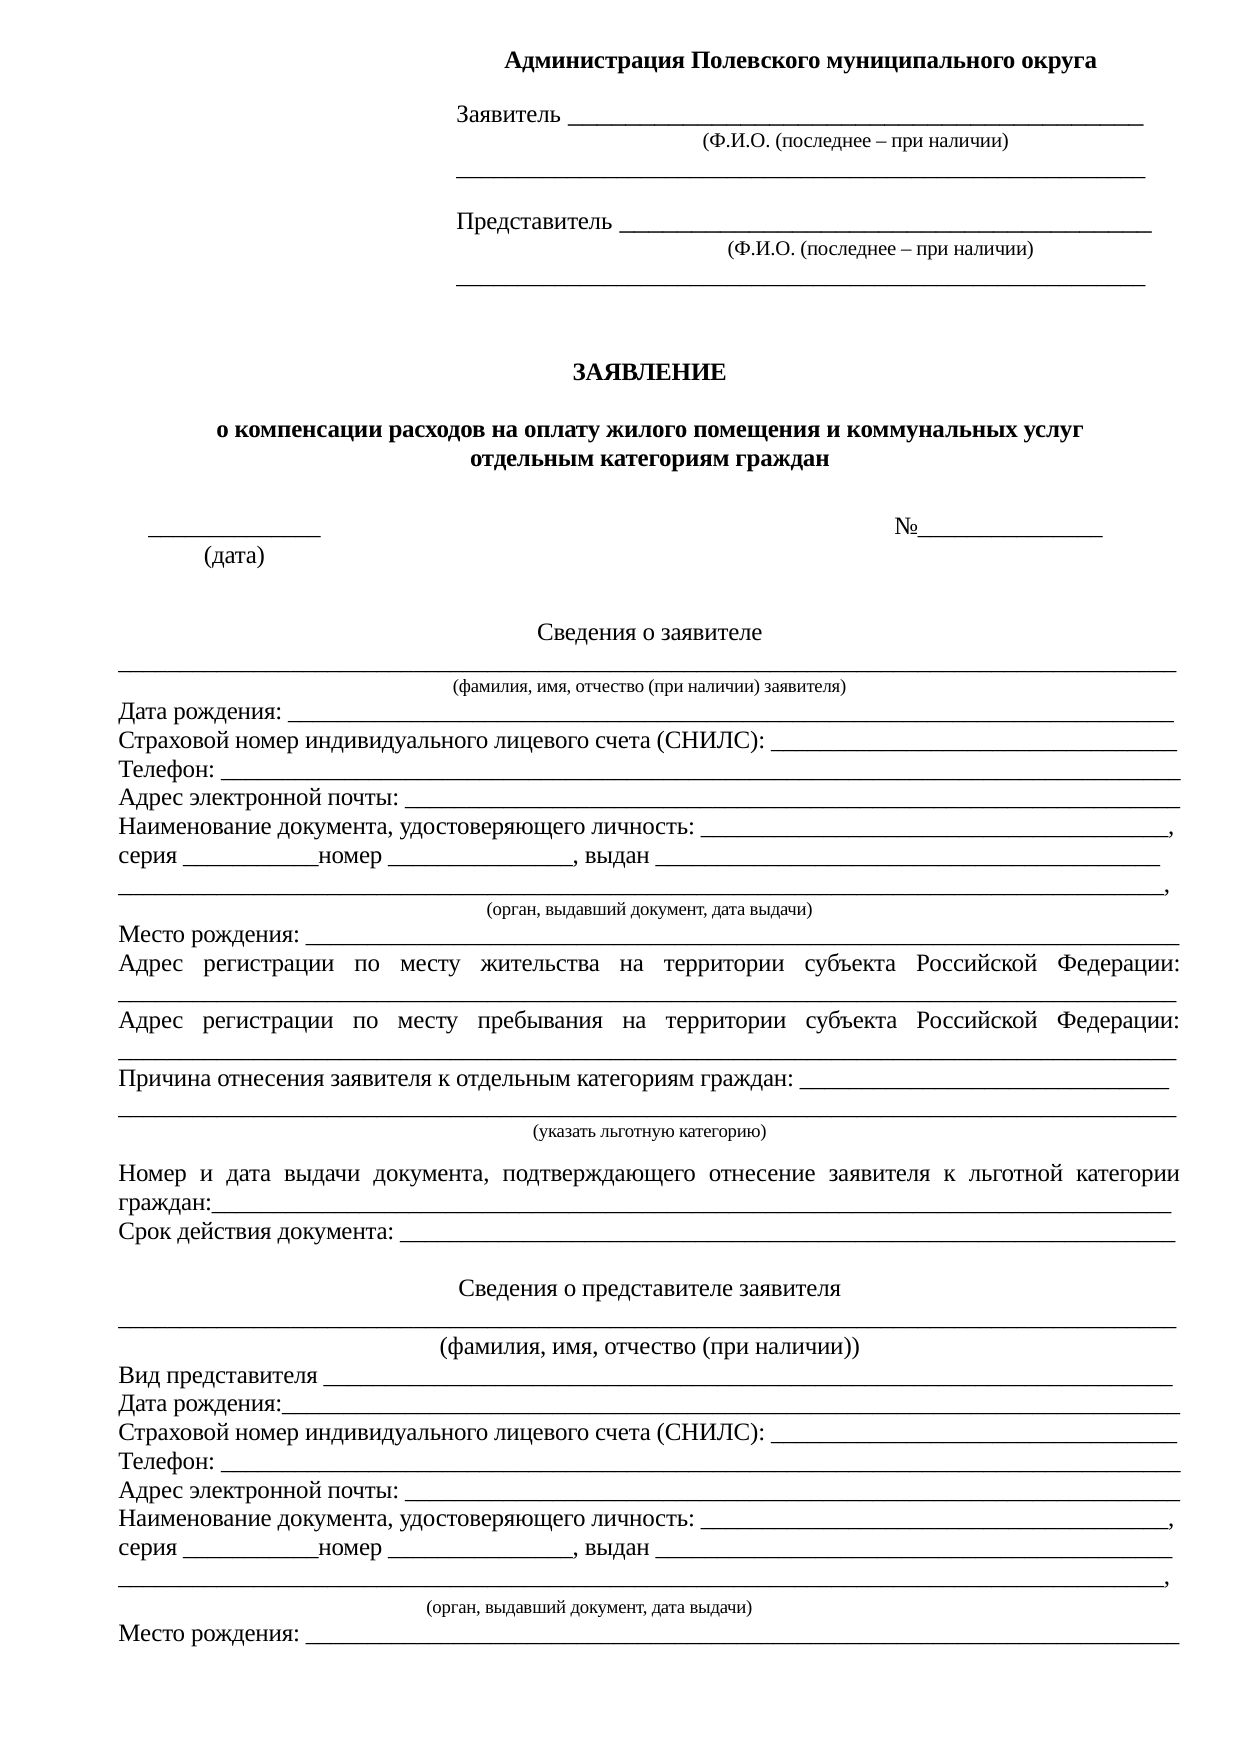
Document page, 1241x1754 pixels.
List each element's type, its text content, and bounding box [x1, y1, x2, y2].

table_cell [120, 192, 450, 299]
text Вид представителя _____________________________________________________________________ [118, 1360, 1181, 1388]
text о компенсации расходов на оплату жилого помещения и коммунальных услуг отдельным категориям граждан [118, 414, 1181, 472]
text Адрес электронной почты: _______________________________________________________________ [118, 1475, 1181, 1503]
text Срок действия документа: _______________________________________________________________ [118, 1216, 1181, 1245]
table_cell Заявитель ________________________________________ (Ф.И.О. (последнее – при наличии) ________________________________________________________ [450, 84, 1152, 192]
text Наименование документа, удостоверяющего личность: ______________________________________, [118, 811, 1181, 840]
table_header [120, 30, 450, 84]
text _____________________________________________________________________________________, [118, 869, 1181, 897]
text Место рождения: _______________________________________________________________________ [118, 919, 1181, 948]
table_header [344, 501, 845, 588]
text Место рождения: _______________________________________________________________________ [118, 1618, 1181, 1647]
table_header ______________ (дата) [125, 501, 344, 588]
text (фамилия, имя, отчество (при наличии)) [118, 1331, 1181, 1360]
text серия ___________номер _______________, выдан __________________________________________ [118, 1532, 1181, 1561]
table_header №_______________ [845, 501, 1151, 588]
text Сведения о представителе заявителя [118, 1273, 1181, 1302]
text ______________________________________________________________________________________ [118, 1302, 1181, 1331]
text Страховой номер индивидуального лицевого счета (СНИЛС): _________________________________ [118, 725, 1181, 754]
text Адрес регистрации по месту жительства на территории субъекта Российской Федерации: ______________________________________________________________________________________ [118, 948, 1181, 1005]
text Телефон: ______________________________________________________________________________ [118, 1446, 1181, 1475]
text _____________________________________________________________________________________, [118, 1561, 1181, 1590]
text (указать льготную категорию) [118, 1120, 1181, 1142]
text ______________________________________________________________________________________ [118, 1091, 1181, 1120]
text Номер и дата выдачи документа, подтверждающего отнесение заявителя к льготной категории граждан:______________________________________________________________________________ [118, 1158, 1181, 1216]
text (фамилия, имя, отчество (при наличии) заявителя) [118, 674, 1181, 696]
text Дата рождения:_________________________________________________________________________ [118, 1388, 1181, 1417]
text Адрес электронной почты: _______________________________________________________________ [118, 782, 1181, 811]
text Адрес регистрации по месту пребывания на территории субъекта Российской Федерации: ______________________________________________________________________________________ [118, 1005, 1181, 1063]
text Сведения о заявителе [118, 617, 1181, 646]
table_cell Представитель _____________________________________ (Ф.И.О. (последнее – при наличии) ________________________________________________________ [450, 192, 1152, 299]
text ЗАЯВЛЕНИЕ [118, 357, 1181, 386]
table_header Администрация Полевского муниципального округа [450, 30, 1152, 84]
text Дата рождения: ________________________________________________________________________ [118, 696, 1181, 725]
text Причина отнесения заявителя к отдельным категориям граждан: ______________________________ [118, 1063, 1181, 1091]
text серия ___________номер _______________, выдан _________________________________________ [118, 840, 1181, 869]
text Наименование документа, удостоверяющего личность: ______________________________________, [118, 1503, 1181, 1532]
text Страховой номер индивидуального лицевого счета (СНИЛС): _________________________________ [118, 1417, 1181, 1446]
text Телефон: ______________________________________________________________________________ [118, 754, 1181, 782]
text (орган, выдавший документ, дата выдачи) [118, 897, 1181, 919]
table_cell [120, 84, 450, 192]
text ______________________________________________________________________________________ [118, 646, 1181, 674]
text (орган, выдавший документ, дата выдачи) [118, 1590, 1181, 1618]
